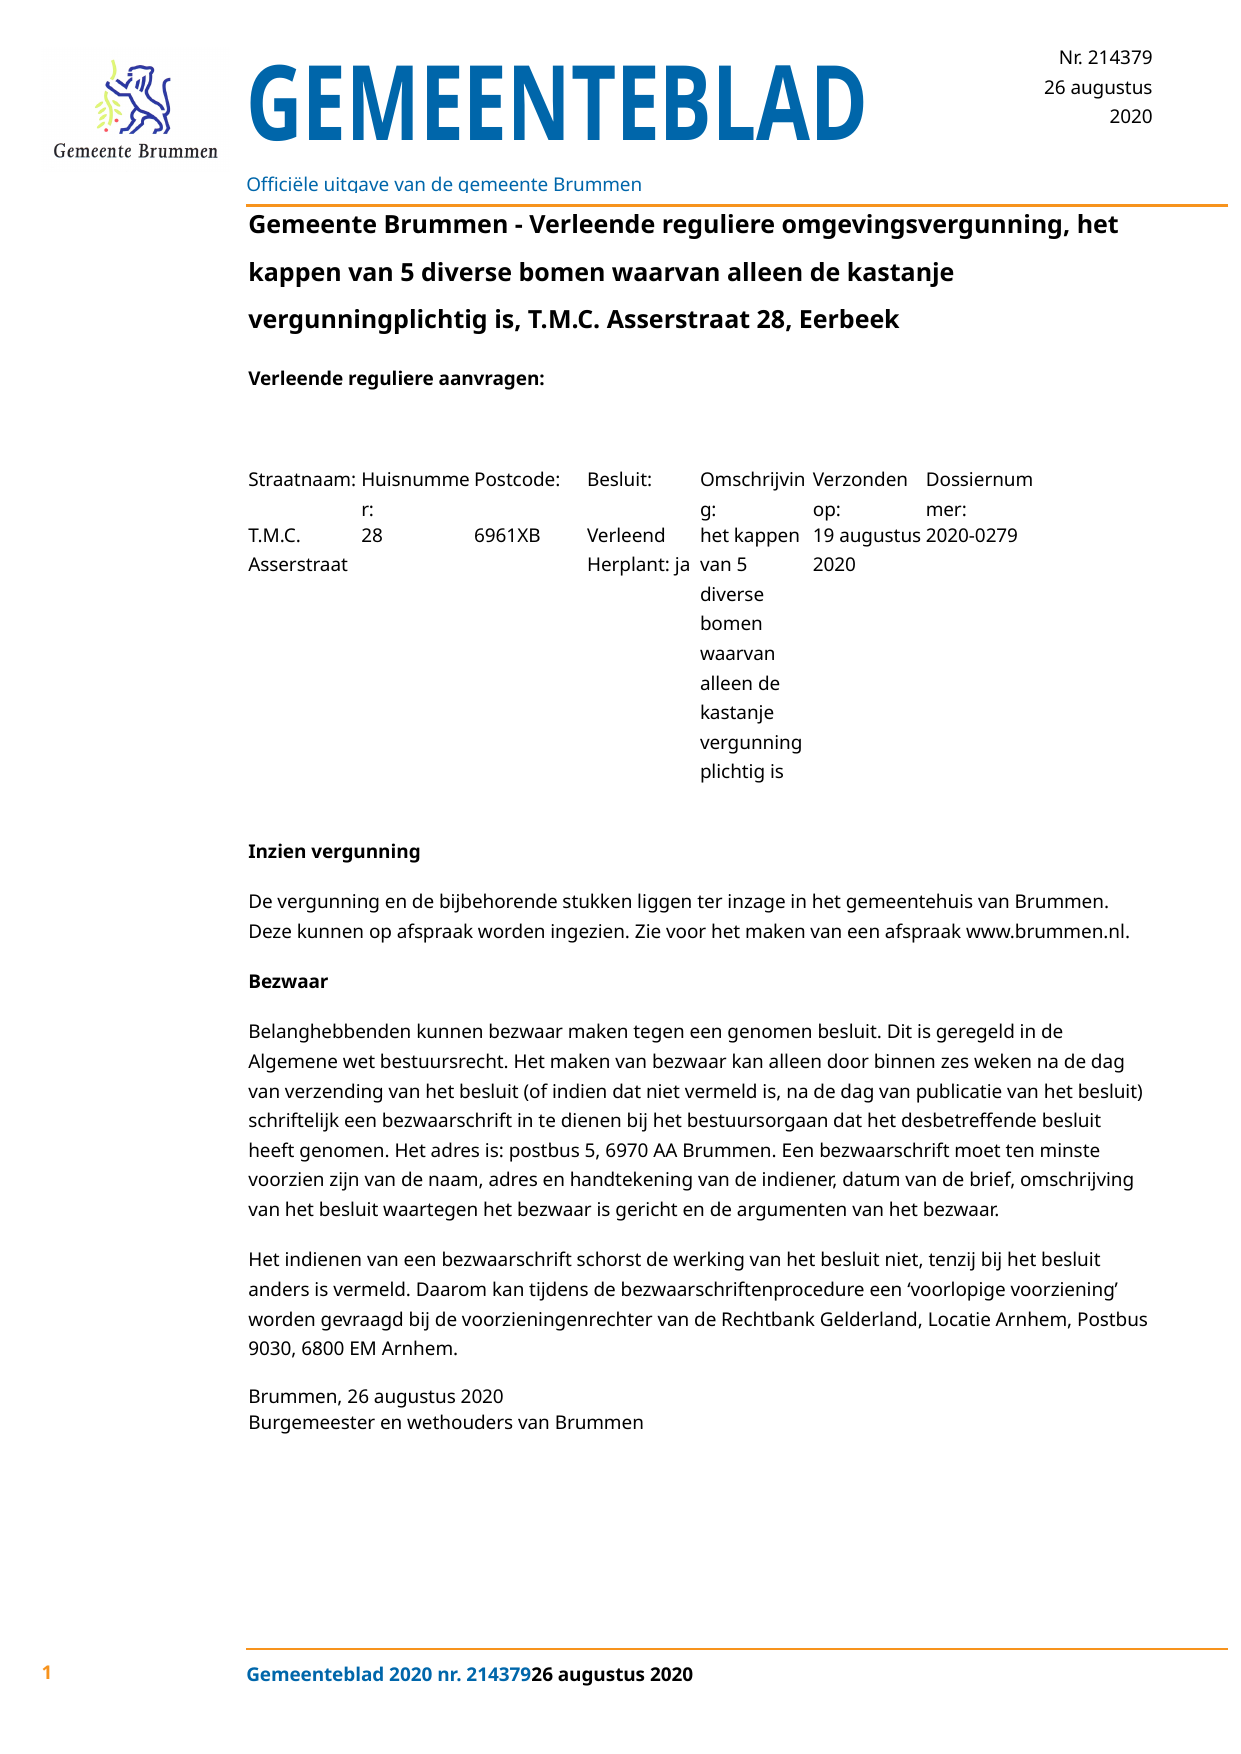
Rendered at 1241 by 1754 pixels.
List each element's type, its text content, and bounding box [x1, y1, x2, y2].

table_cell het kappen van 5 diverse bomen waarvan alleen de kastanje vergunningplichtig is [700, 522, 813, 784]
table_header Besluit: [587, 466, 700, 522]
text Burgemeester en wethouders van Brummen [248, 1409, 1152, 1434]
picture [41, 47, 231, 172]
table_cell 19 augustus 2020 [813, 522, 926, 784]
table_header Huisnummer: [361, 466, 474, 522]
table_header Dossiernummer: [926, 466, 1038, 522]
table_cell 28 [361, 522, 474, 784]
table_header [1039, 466, 1152, 522]
table_header Omschrijving: [700, 466, 813, 522]
table_header Straatnaam: [248, 466, 361, 522]
table_cell T.M.C. Asserstraat [248, 522, 361, 784]
table_cell 6961XB [474, 522, 587, 784]
text De vergunning en de bijbehorende stukken liggen ter inzage in het gemeentehuis van Brummen. Deze kunnen op afspraak worden ingezien. Zie voor het maken van een afspraak www.brummen.nl. [248, 888, 1152, 943]
table_cell Verleend Herplant: ja [587, 522, 700, 784]
table_cell [1039, 522, 1152, 784]
text Inzien vergunning [248, 838, 1152, 863]
text Brummen, 26 augustus 2020 [248, 1383, 1152, 1409]
text Bezwaar [248, 968, 1152, 994]
text Gemeente Brummen - Verleende reguliere omgevingsvergunning, het kappen van 5 diverse bomen waarvan alleen de kastanje vergunningplichtig is, T.M.C. Asserstraat 28, Eerbeek [248, 207, 1152, 336]
text Belanghebbenden kunnen bezwaar maken tegen een genomen besluit. Dit is geregeld in de Algemene wet bestuursrecht. Het maken van bezwaar kan alleen door binnen zes weken na de dag van verzending van het besluit (of indien dat niet vermeld is, na de dag van publicatie van het besluit) schriftelijk een bezwaarschrift in te dienen bij het bestuursorgaan dat het desbetreffende besluit heeft genomen. Het adres is: postbus 5, 6970 AA Brummen. Een bezwaarschrift moet ten minste voorzien zijn van de naam, adres en handtekening van de indiener, datum van de brief, omschrijving van het besluit waartegen het bezwaar is gericht en de argumenten van het bezwaar. [248, 1019, 1152, 1222]
text Verleende reguliere aanvragen: [248, 366, 1152, 391]
table_cell 2020-0279 [926, 522, 1038, 784]
table_header Postcode: [474, 466, 587, 522]
table_header Verzonden op: [813, 466, 926, 522]
text Het indienen van een bezwaarschrift schorst de werking van het besluit niet, tenzij bij het besluit anders is vermeld. Daarom kan tijdens de bezwaarschriftenprocedure een ‘voorlopige voorziening’ worden gevraagd bij de voorzieningenrechter van de Rechtbank Gelderland, Locatie Arnhem, Postbus 9030, 6800 EM Arnhem. [248, 1247, 1152, 1361]
